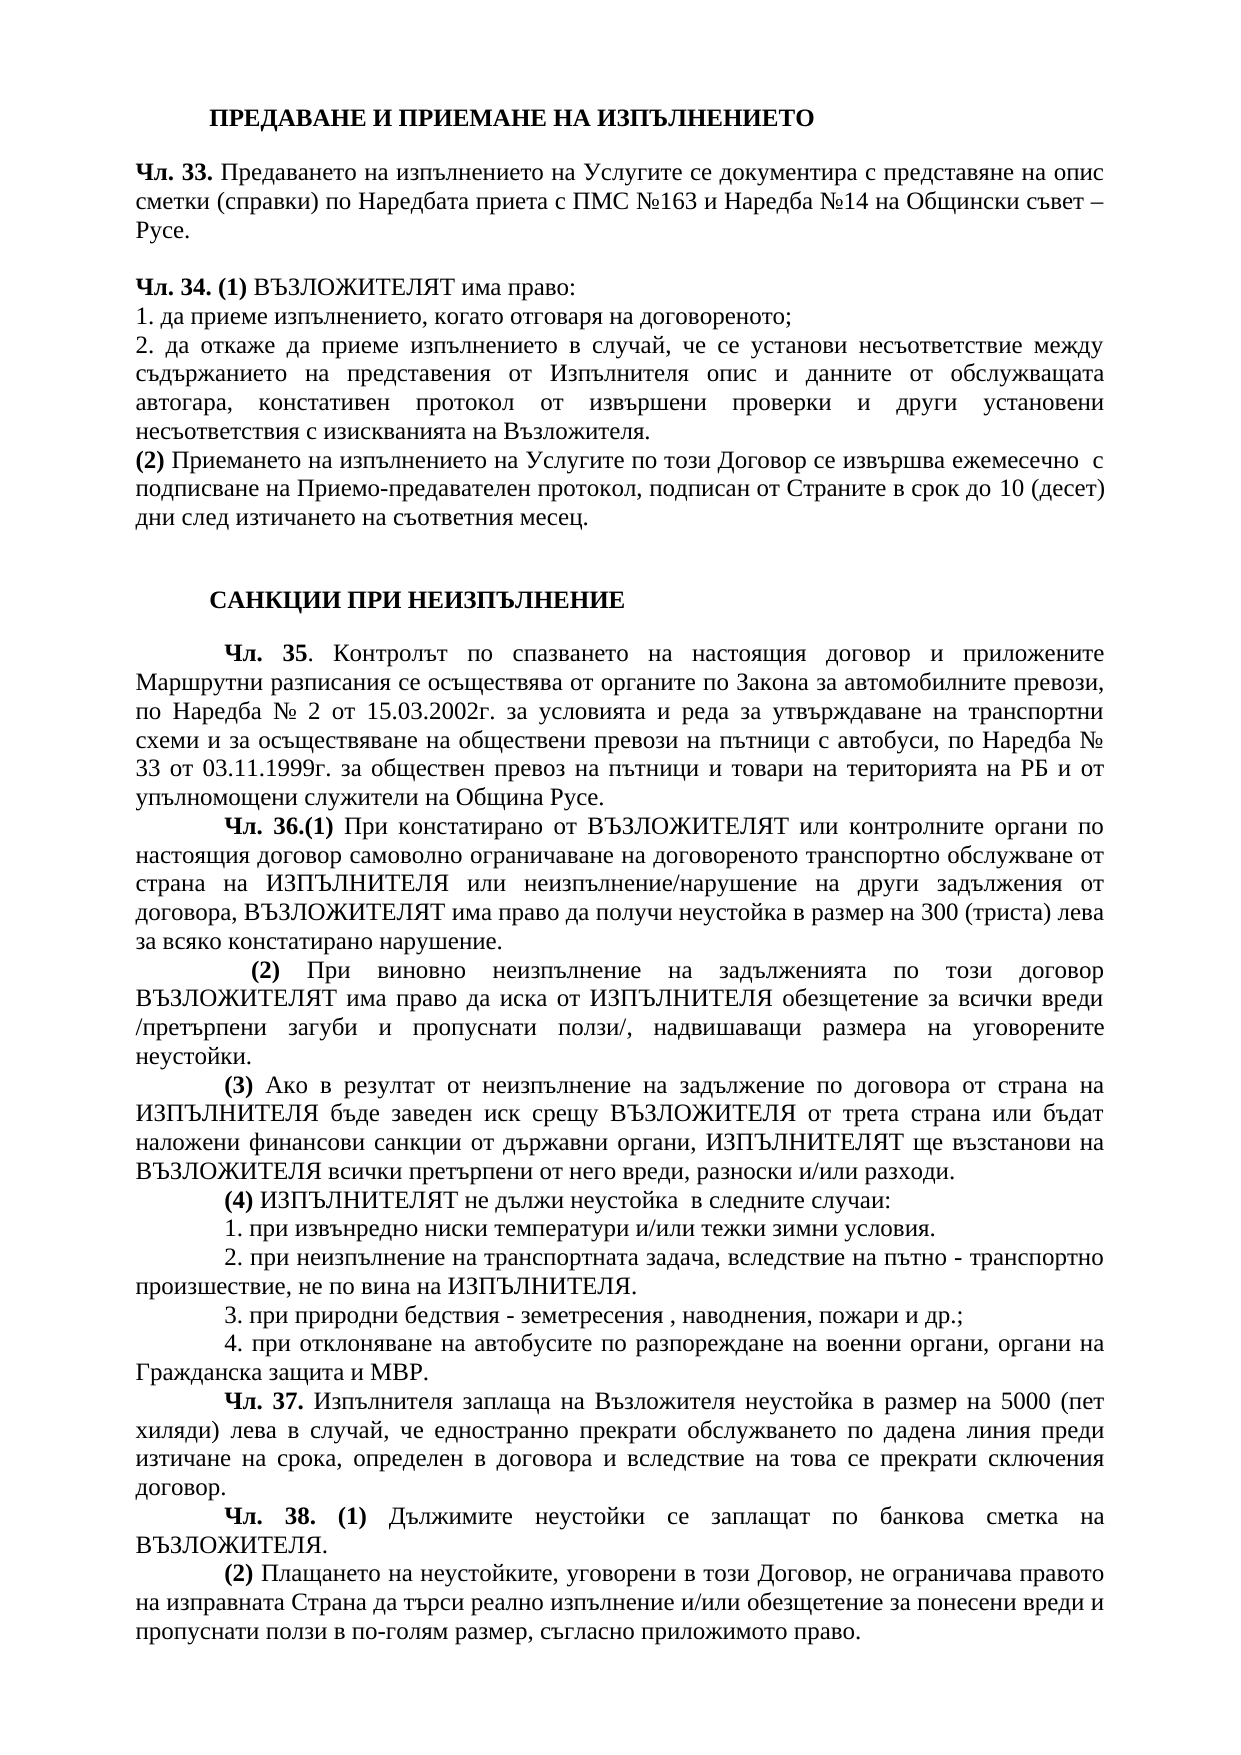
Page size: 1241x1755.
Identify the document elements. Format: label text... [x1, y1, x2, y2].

text (2) При виновно неизпълнение на задълженията по този договор ВЪЗЛОЖИТЕЛЯТ има право да иска от ИЗПЪЛНИТЕЛЯ обезщетение за всички вреди /претърпени загуби и пропуснати ползи/, надвишаващи размера на уговорените неустойки. [135, 955, 1105, 1070]
text САНКЦИИ ПРИ НЕИЗПЪЛНЕНИЕ [135, 585, 1105, 613]
text Чл. 35. Контролът по спазването на настоящия договор и приложените Маршрутни разписания се осъществява от органите по Закона за автомобилните превози, по Наредба № 2 от 15.03.2002г. за условията и реда за утвърждаване на транспортни схеми и за осъществяване на обществени превози на пътници с автобуси, по Наредба № 33 от 03.11.1999г. за обществен превоз на пътници и товари на територията на РБ и от упълномощени служители на Община Русе. [135, 638, 1105, 811]
text (2) Приемането на изпълнението на Услугите по този Договор се извършва ежемесечно с подписване на Приемо-предавателен протокол, подписан от Страните в срок до 10 (десет) дни след изтичането на съответния месец. [135, 445, 1105, 531]
text 2. при неизпълнение на транспортната задача, вследствие на пътно - транспортно произшествие, не по вина на ИЗПЪЛНИТЕЛЯ. [135, 1242, 1105, 1300]
text (3) Ако в резултат от неизпълнение на задължение по договора от страна на ИЗПЪЛНИТЕЛЯ бъде заведен иск срещу ВЪЗЛОЖИТЕЛЯ от трета страна или бъдат наложени финансови санкции от държавни органи, ИЗПЪЛНИТЕЛЯТ ще възстанови на ВЪЗЛОЖИТЕЛЯ всички претърпени от него вреди, разноски и/или разходи. [135, 1070, 1105, 1185]
text 2. да откаже да приеме изпълнението в случай, че се установи несъответствие между съдържанието на представения от Изпълнителя опис и данните от обслужващата автогара, констативен протокол от извършени проверки и други установени несъответствия с изискванията на Възложителя. [135, 330, 1105, 445]
text 1. да приеме изпълнението, когато отговаря на договореното; [135, 301, 1105, 330]
text Чл. 37. Изпълнителя заплаща на Възложителя неустойка в размер на 5000 (пет хиляди) лева в случай, че едностранно прекрати обслужването по дадена линия преди изтичане на срока, определен в договора и вследствие на това се прекрати сключения договор. [135, 1386, 1105, 1501]
text Чл. 38. (1) Дължимите неустойки се заплащат по банкова сметка на ВЪЗЛОЖИТЕЛЯ. [135, 1501, 1105, 1558]
text Чл. 33. Предаването на изпълнението на Услугите се документира с представяне на опис сметки (справки) по Наредбата приета с ПМС №163 и Наредба №14 на Общински съвет –Русе. [135, 157, 1105, 243]
text (2) Плащането на неустойките, уговорени в този Договор, не ограничава правото на изправната Страна да търси реално изпълнение и/или обезщетение за понесени вреди и пропуснати ползи в по-голям размер, съгласно приложимото право. [135, 1558, 1105, 1645]
text (4) ИЗПЪЛНИТЕЛЯТ не дължи неустойка в следните случаи: [135, 1185, 1105, 1213]
text ПРЕДАВАНЕ И ПРИЕМАНЕ НА ИЗПЪЛНЕНИЕТО [135, 103, 1105, 132]
text 3. при природни бедствия - земетресения , наводнения, пожари и др.; [135, 1300, 1105, 1328]
text Чл. 36.(1) При констатирано от ВЪЗЛОЖИТЕЛЯТ или контролните органи по настоящия договор самоволно ограничаване на договореното транспортно обслужване от страна на ИЗПЪЛНИТЕЛЯ или неизпълнение/нарушение на други задължения от договора, ВЪЗЛОЖИТЕЛЯТ има право да получи неустойка в размер на 300 (триста) лева за всяко констатирано нарушение. [135, 811, 1105, 955]
text 1. при извънредно ниски температури и/или тежки зимни условия. [135, 1213, 1105, 1242]
text Чл. 34. (1) ВЪЗЛОЖИТЕЛЯТ има право: [135, 272, 1105, 301]
text 4. при отклоняване на автобусите по разпореждане на военни органи, органи на Гражданска защита и МВР. [135, 1328, 1105, 1386]
